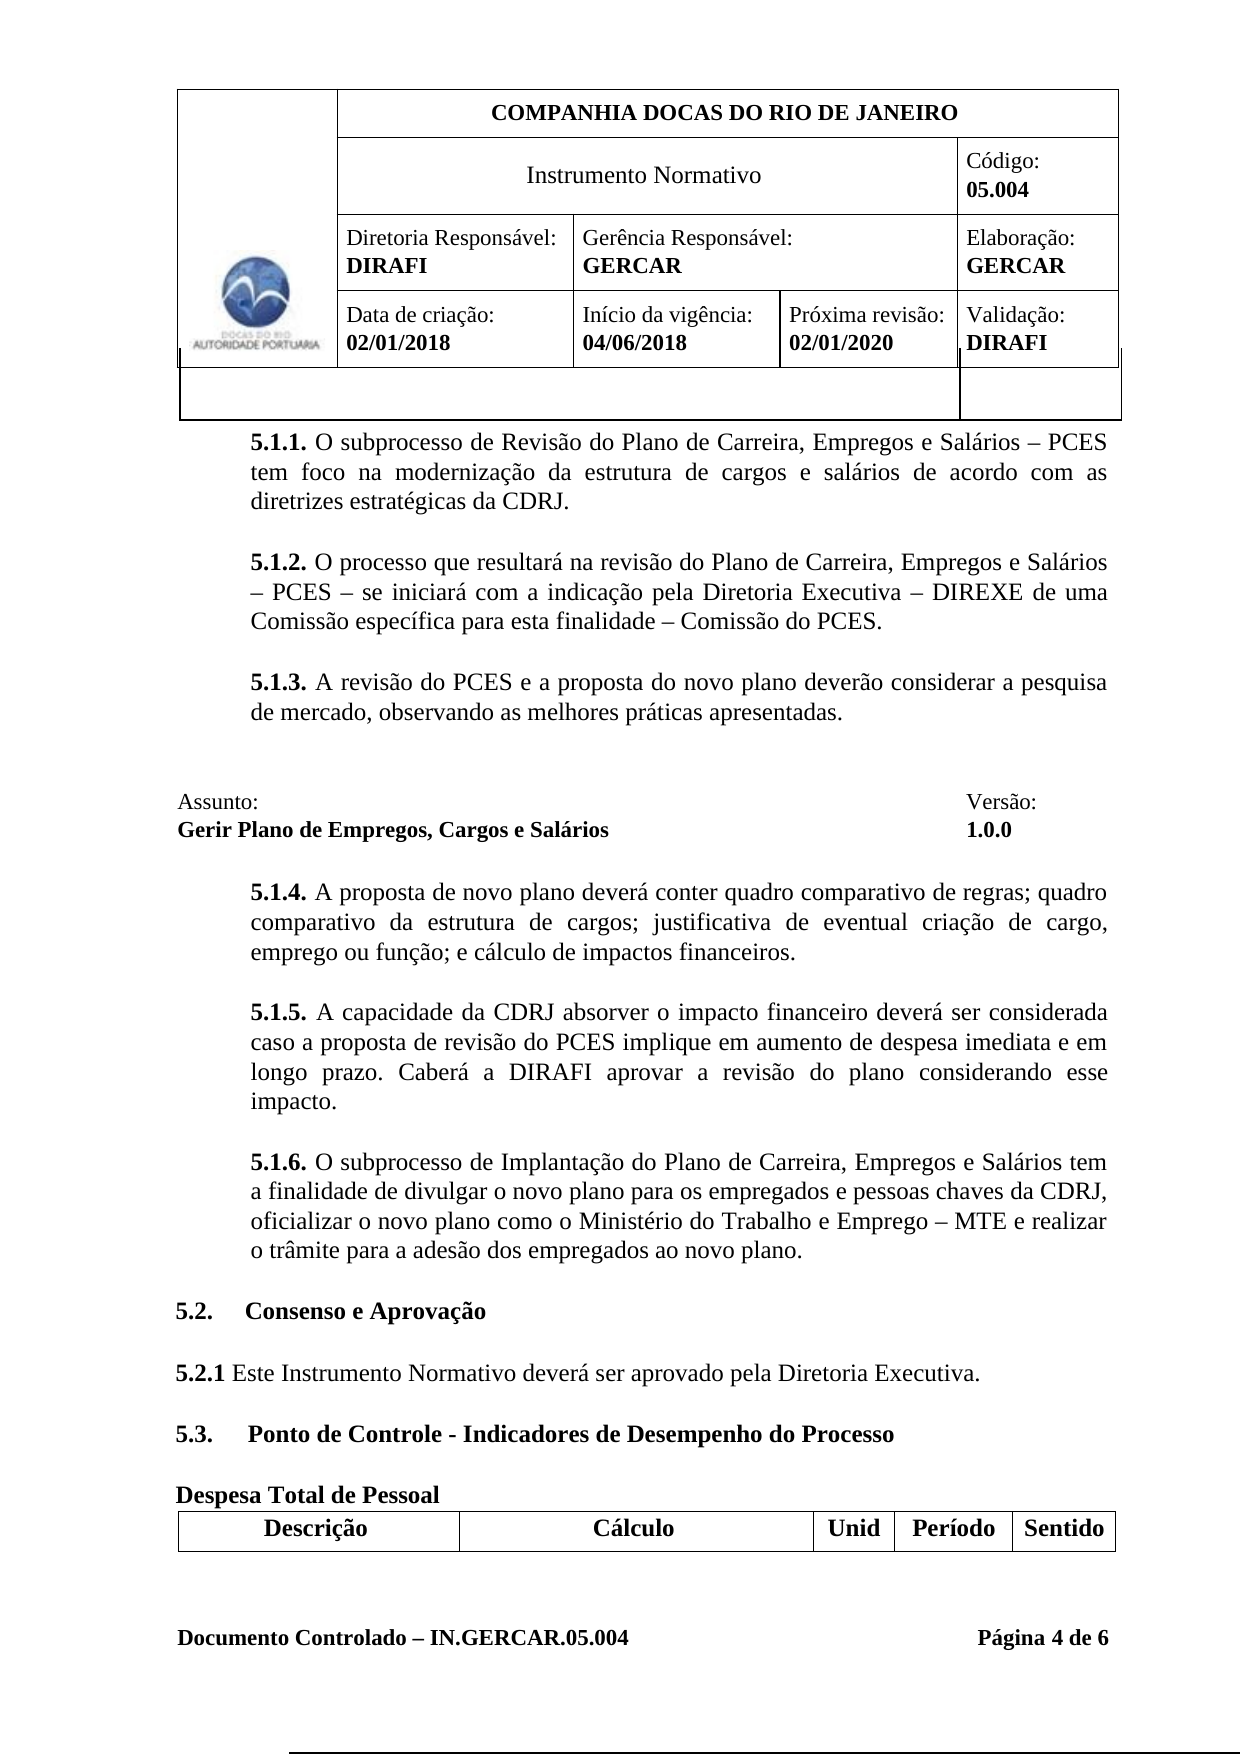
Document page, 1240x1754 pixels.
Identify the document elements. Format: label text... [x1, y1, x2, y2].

text 5.2. Consenso e Aprovação [175, 1296, 1121, 1325]
text 5.3. Ponto de Controle - Indicadores de Desempenho do Processo [175, 1418, 1121, 1447]
text Assunto: Versão: [177, 788, 1121, 814]
table_header Cálculo [460, 1512, 813, 1551]
text 5.1.1. O subprocesso de Revisão do Plano de Carreira, Empregos e Salários – PCES tem foco na modernização da estrutura de cargos e salários de acordo com as diretrizes estratégicas da CDRJ. [250, 427, 1109, 515]
table_header Descrição [179, 1512, 459, 1551]
table_header Unid [814, 1512, 894, 1551]
text 5.1.3. A revisão do PCES e a proposta do novo plano deverão considerar a pesquisa de mercado, observando as melhores práticas apresentadas. [250, 667, 1109, 725]
text Despesa Total de Pessoal [175, 1480, 1121, 1509]
text 5.1.6. O subprocesso de Implantação do Plano de Carreira, Empregos e Salários tem a finalidade de divulgar o novo plano para os empregados e pessoas chaves da CDRJ, oficializar o novo plano como o Ministério do Trabalho e Emprego – MTE e realizar o trâmite para a adesão dos empregados ao novo plano. [250, 1147, 1109, 1264]
subtitle Gerir Plano de Empregos, Cargos e Salários 1.0.0 [177, 816, 1121, 842]
text 5.1.4. A proposta de novo plano deverá conter quadro comparativo de regras; quadro comparativo da estrutura de cargos; justificativa de eventual criação de cargo, emprego ou função; e cálculo de impactos financeiros. [250, 877, 1109, 965]
text 5.2.1 Este Instrumento Normativo deverá ser aprovado pela Diretoria Executiva. [175, 1358, 1109, 1387]
text 5.1.5. A capacidade da CDRJ absorver o impacto financeiro deverá ser considerada caso a proposta de revisão do PCES implique em aumento de despesa imediata e em longo prazo. Caberá a DIRAFI aprovar a revisão do plano considerando esse impacto. [250, 997, 1109, 1115]
text 5.1.2. O processo que resultará na revisão do Plano de Carreira, Empregos e Salários – PCES – se iniciará com a indicação pela Diretoria Executiva – DIREXE de uma Comissão específica para esta finalidade – Comissão do PCES. [250, 547, 1109, 635]
table_header Período [895, 1512, 1012, 1551]
table_header Sentido [1013, 1512, 1115, 1551]
